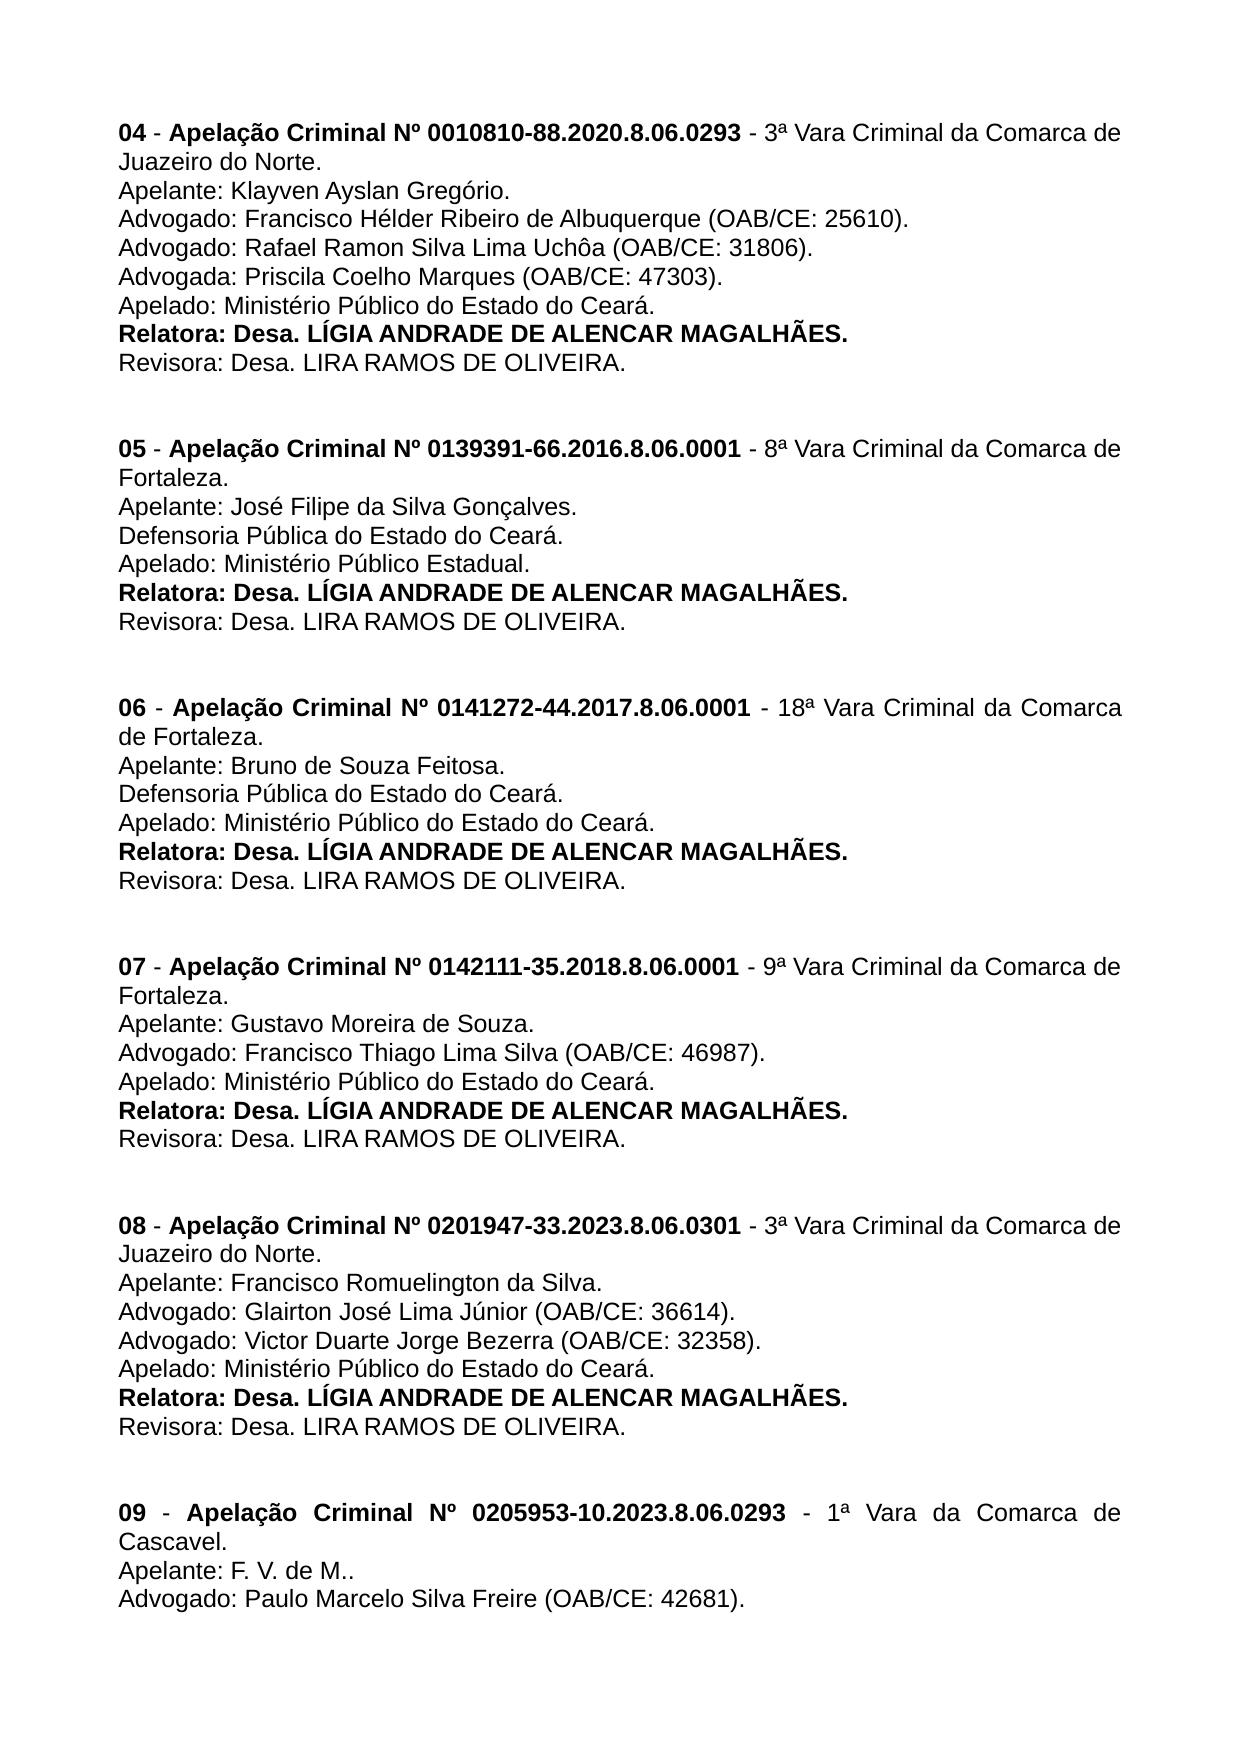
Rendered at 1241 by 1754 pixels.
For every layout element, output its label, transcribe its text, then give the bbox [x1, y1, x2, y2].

text Relatora: Desa. LÍGIA ANDRADE DE ALENCAR MAGALHÃES. [118, 837, 1122, 866]
text Apelado: Ministério Público do Estado do Ceará. [118, 291, 1122, 319]
text 06 - Apelação Criminal Nº 0141272-44.2017.8.06.0001 - 18ª Vara Criminal da Comarca de Fortaleza. [118, 693, 1122, 751]
text Relatora: Desa. LÍGIA ANDRADE DE ALENCAR MAGALHÃES. [118, 1096, 1122, 1124]
text Advogado: Francisco Thiago Lima Silva (OAB/CE: 46987). [118, 1038, 1122, 1067]
text Apelante: José Filipe da Silva Gonçalves. [118, 492, 1122, 521]
text Apelante: F. V. de M.. [118, 1556, 1122, 1584]
text Revisora: Desa. LIRA RAMOS DE OLIVEIRA. [118, 1124, 1122, 1153]
text Relatora: Desa. LÍGIA ANDRADE DE ALENCAR MAGALHÃES. [118, 319, 1122, 348]
text 08 - Apelação Criminal Nº 0201947-33.2023.8.06.0301 - 3ª Vara Criminal da Comarca de Juazeiro do Norte. [118, 1211, 1122, 1268]
text Revisora: Desa. LIRA RAMOS DE OLIVEIRA. [118, 348, 1122, 377]
text Advogado: Paulo Marcelo Silva Freire (OAB/CE: 42681). [118, 1584, 1122, 1613]
text Advogado: Rafael Ramon Silva Lima Uchôa (OAB/CE: 31806). [118, 233, 1122, 262]
text Apelado: Ministério Público do Estado do Ceará. [118, 808, 1122, 837]
text Apelante: Klayven Ayslan Gregório. [118, 176, 1122, 204]
text Apelante: Gustavo Moreira de Souza. [118, 1009, 1122, 1038]
text 04 - Apelação Criminal Nº 0010810-88.2020.8.06.0293 - 3ª Vara Criminal da Comarca de Juazeiro do Norte. [118, 118, 1122, 176]
text Apelante: Bruno de Souza Feitosa. [118, 751, 1122, 779]
text Apelado: Ministério Público do Estado do Ceará. [118, 1354, 1122, 1383]
text Revisora: Desa. LIRA RAMOS DE OLIVEIRA. [118, 866, 1122, 894]
text Relatora: Desa. LÍGIA ANDRADE DE ALENCAR MAGALHÃES. [118, 578, 1122, 607]
text Revisora: Desa. LIRA RAMOS DE OLIVEIRA. [118, 1412, 1122, 1441]
text Apelado: Ministério Público do Estado do Ceará. [118, 1067, 1122, 1096]
text Apelado: Ministério Público Estadual. [118, 549, 1122, 578]
text Advogado: Francisco Hélder Ribeiro de Albuquerque (OAB/CE: 25610). [118, 204, 1122, 233]
text Defensoria Pública do Estado do Ceará. [118, 779, 1122, 808]
text 09 - Apelação Criminal Nº 0205953-10.2023.8.06.0293 - 1ª Vara da Comarca de Cascavel. [118, 1498, 1122, 1556]
text Defensoria Pública do Estado do Ceará. [118, 521, 1122, 549]
text Advogada: Priscila Coelho Marques (OAB/CE: 47303). [118, 262, 1122, 291]
text 05 - Apelação Criminal Nº 0139391-66.2016.8.06.0001 - 8ª Vara Criminal da Comarca de Fortaleza. [118, 434, 1122, 492]
text Advogado: Victor Duarte Jorge Bezerra (OAB/CE: 32358). [118, 1326, 1122, 1354]
text Apelante: Francisco Romuelington da Silva. [118, 1268, 1122, 1297]
text 07 - Apelação Criminal Nº 0142111-35.2018.8.06.0001 - 9ª Vara Criminal da Comarca de Fortaleza. [118, 952, 1122, 1009]
text Revisora: Desa. LIRA RAMOS DE OLIVEIRA. [118, 607, 1122, 636]
text Advogado: Glairton José Lima Júnior (OAB/CE: 36614). [118, 1297, 1122, 1326]
text Relatora: Desa. LÍGIA ANDRADE DE ALENCAR MAGALHÃES. [118, 1383, 1122, 1412]
